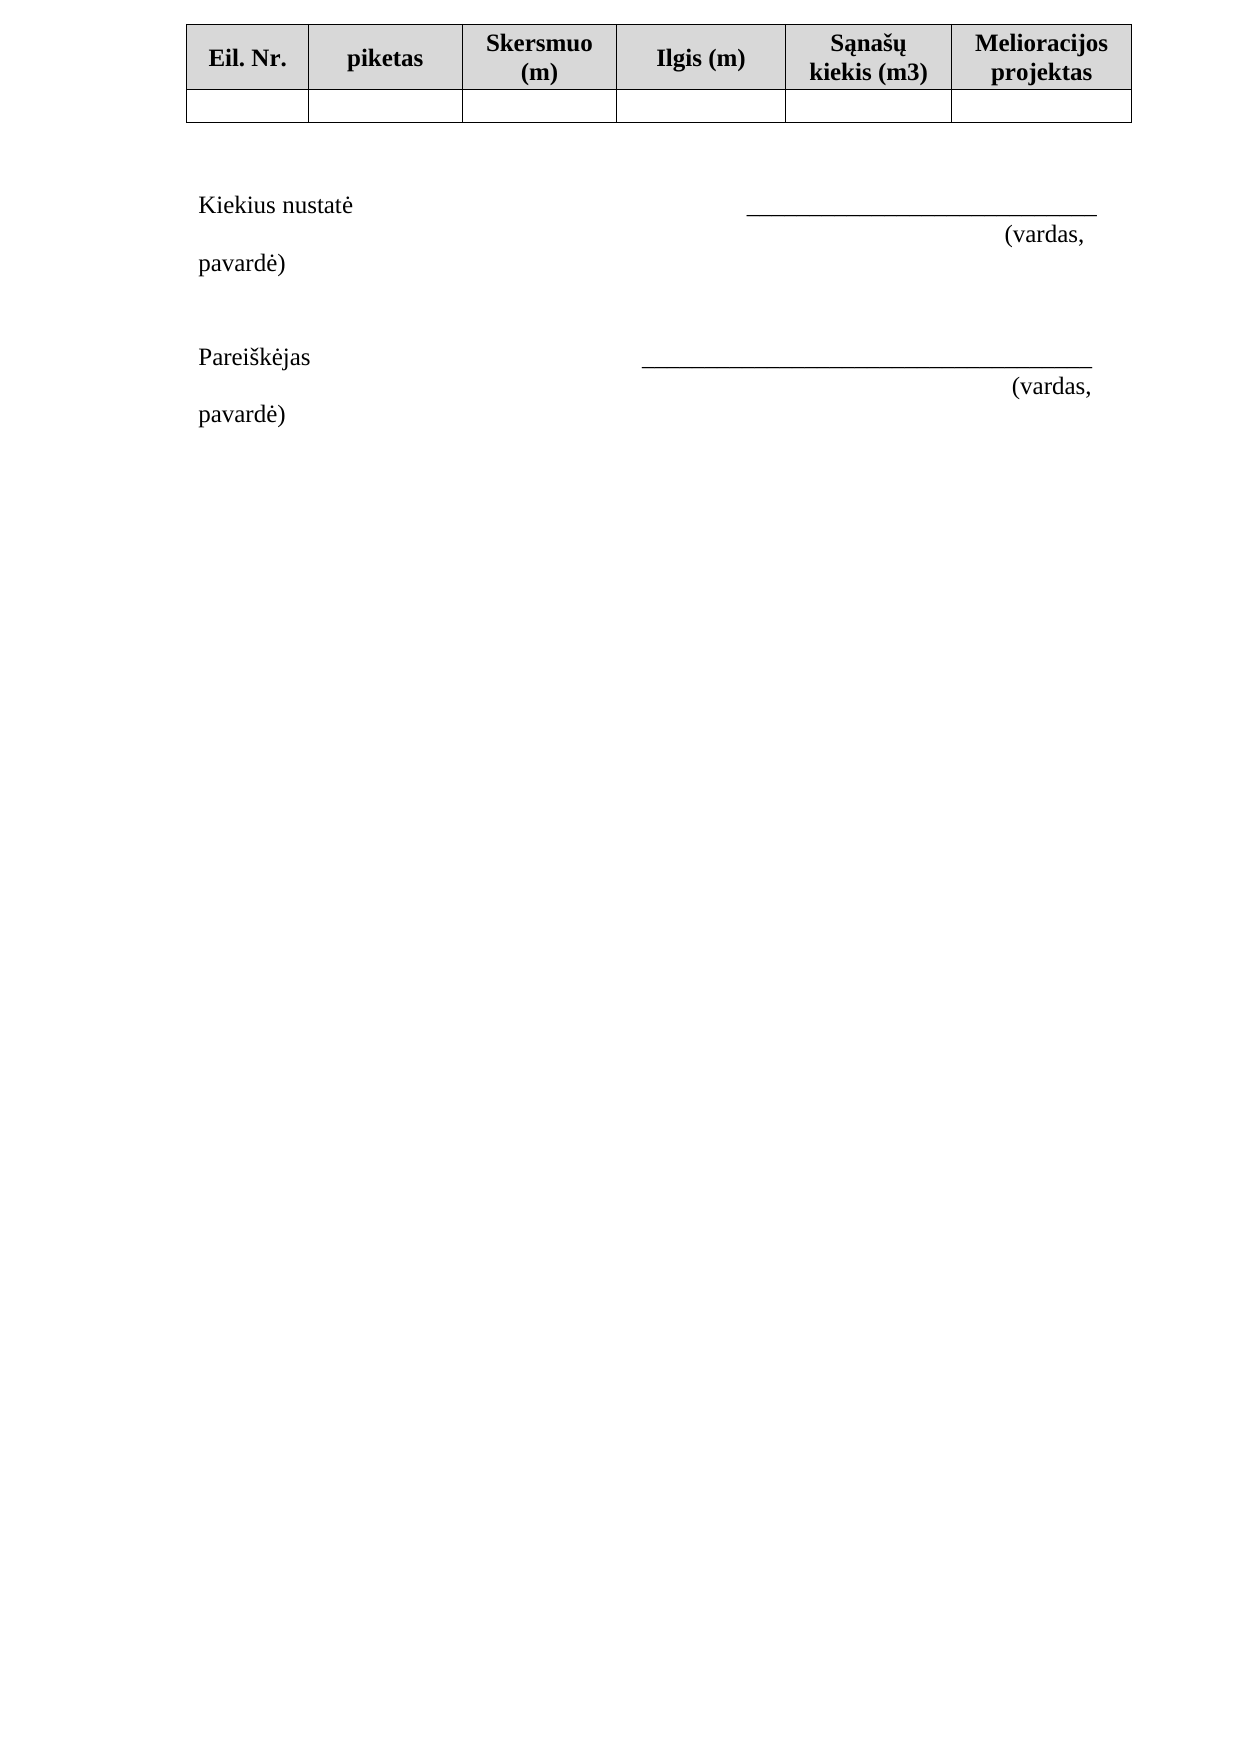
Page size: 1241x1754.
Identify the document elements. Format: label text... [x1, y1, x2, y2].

table_cell [309, 90, 462, 122]
table_cell Sąnašų kiekis (m3) [786, 25, 951, 89]
table_cell [187, 90, 308, 122]
table_cell piketas [309, 25, 462, 89]
table_cell Melioracijos projektas [952, 25, 1131, 89]
table_cell [952, 90, 1131, 122]
table_cell [187, 309, 314, 342]
table_cell Ilgis (m) [617, 25, 785, 89]
table_cell [786, 90, 951, 122]
table_cell Skersmuo (m) [463, 25, 616, 89]
table_cell Pareiškėjas ____________________________________ (vardas, pavardė) [187, 342, 1133, 428]
table_cell [463, 90, 616, 122]
table_cell [617, 90, 785, 122]
table_header Kiekius nustatė ____________________________ (vardas, pavardė) [187, 190, 1133, 276]
table_cell Eil. Nr. [187, 25, 308, 89]
table_cell [314, 276, 1133, 309]
table_cell [187, 276, 314, 309]
table_cell [314, 309, 1133, 342]
